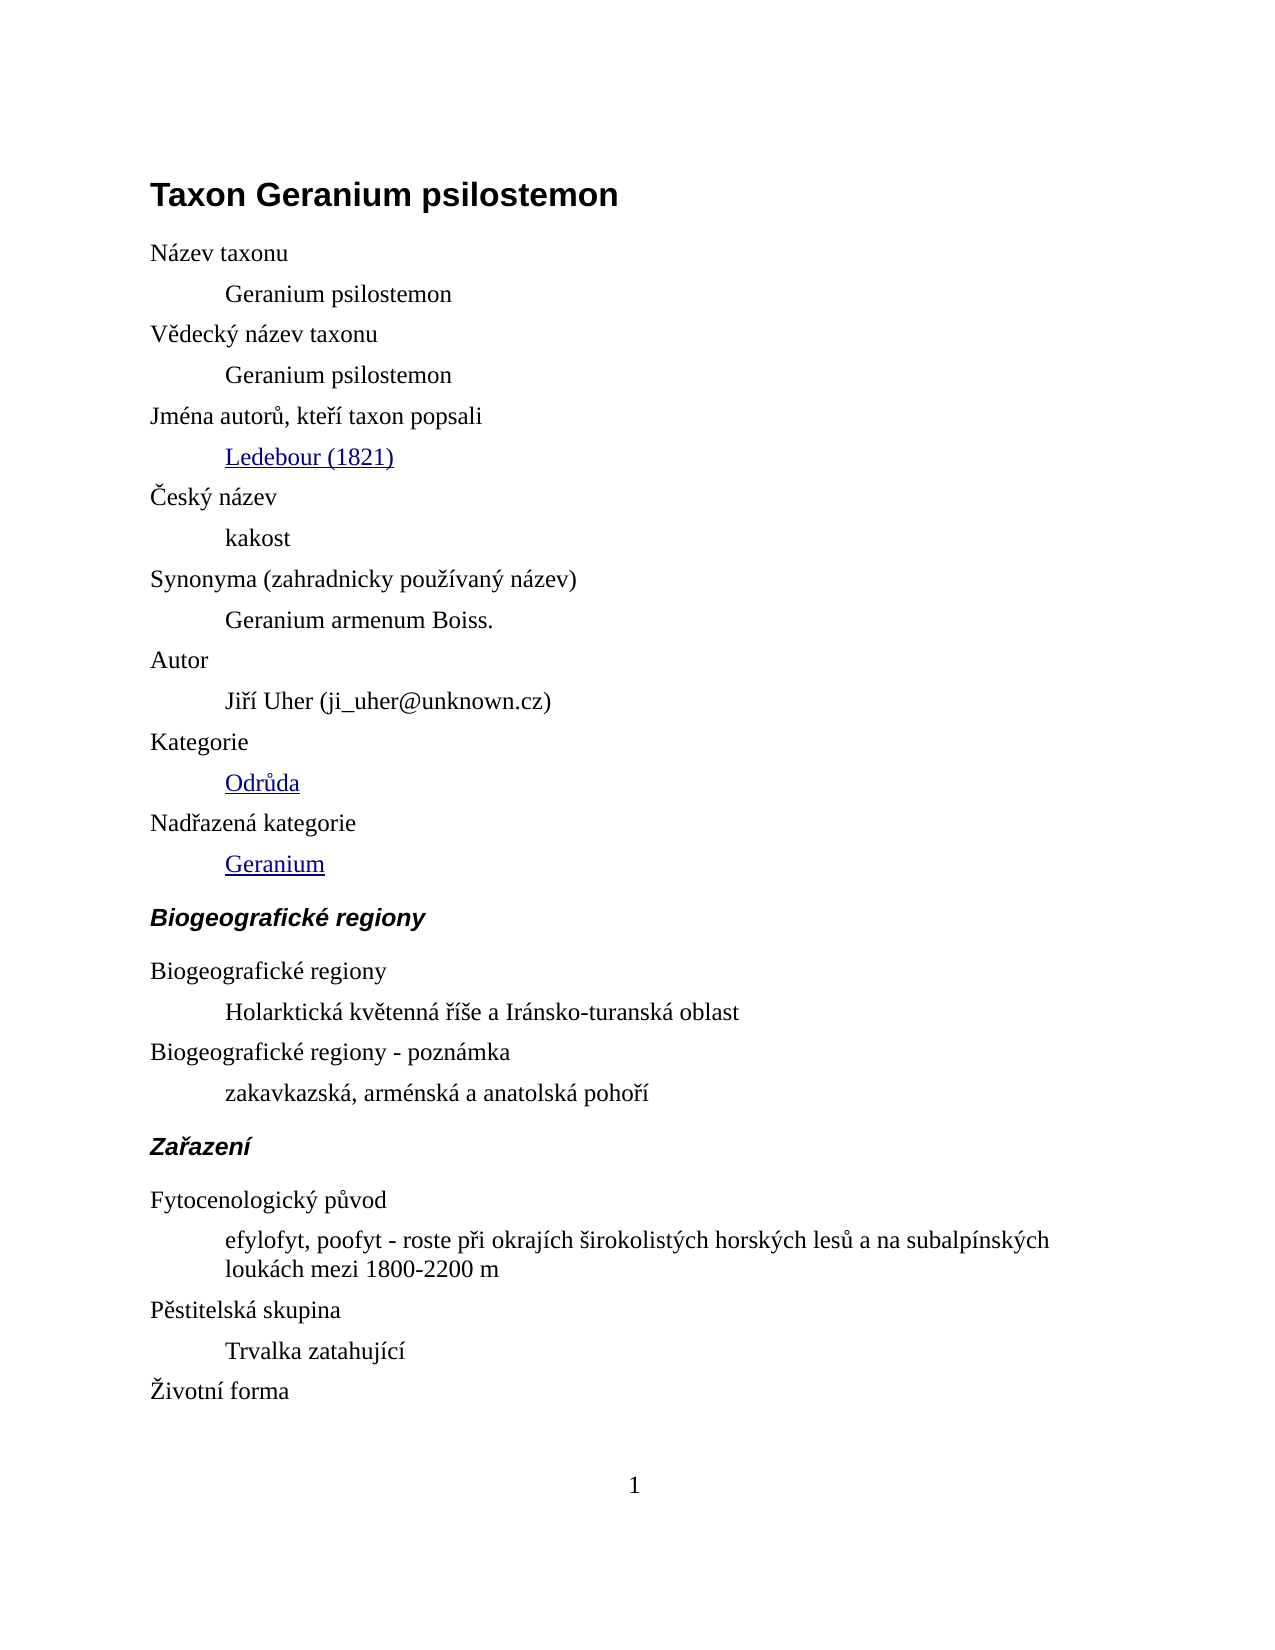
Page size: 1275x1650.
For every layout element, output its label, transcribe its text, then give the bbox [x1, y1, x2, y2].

text Český název [150, 482, 1125, 511]
text Geranium psilostemon [225, 360, 1125, 389]
text Pěstitelská skupina [150, 1295, 1125, 1324]
text Životní forma [150, 1376, 1125, 1405]
text Geranium [225, 849, 1125, 878]
text Fytocenologický původ [150, 1185, 1125, 1213]
text Trvalka zatahující [225, 1336, 1125, 1364]
text Nadřazená kategorie [150, 808, 1125, 837]
subtitle Taxon Geranium psilostemon [150, 175, 1125, 214]
subtitle Zařazení [150, 1132, 1125, 1160]
text Vědecký název taxonu [150, 319, 1125, 348]
text Jiří Uher (ji_uher@unknown.cz) [225, 686, 1125, 715]
text zakavkazská, arménská a anatolská pohoří [225, 1078, 1125, 1107]
text kakost [225, 523, 1125, 552]
text Biogeografické regiony - poznámka [150, 1037, 1125, 1066]
text Ledebour (1821) [225, 442, 1125, 471]
text Název taxonu [150, 238, 1125, 267]
text Odrůda [225, 768, 1125, 796]
text Jména autorů, kteří taxon popsali [150, 401, 1125, 430]
text Kategorie [150, 727, 1125, 756]
text Holarktická květenná říše a Iránsko-turanská oblast [225, 997, 1125, 1025]
text Geranium armenum Boiss. [225, 605, 1125, 633]
subtitle Biogeografické regiony [150, 903, 1125, 931]
text Geranium psilostemon [225, 279, 1125, 308]
text efylofyt, poofyt - roste při okrajích širokolistých horských lesů a na subalpínských loukách mezi 1800-2200 m [225, 1226, 1125, 1283]
text Autor [150, 645, 1125, 674]
text Biogeografické regiony [150, 956, 1125, 984]
text Synonyma (zahradnicky používaný název) [150, 564, 1125, 593]
